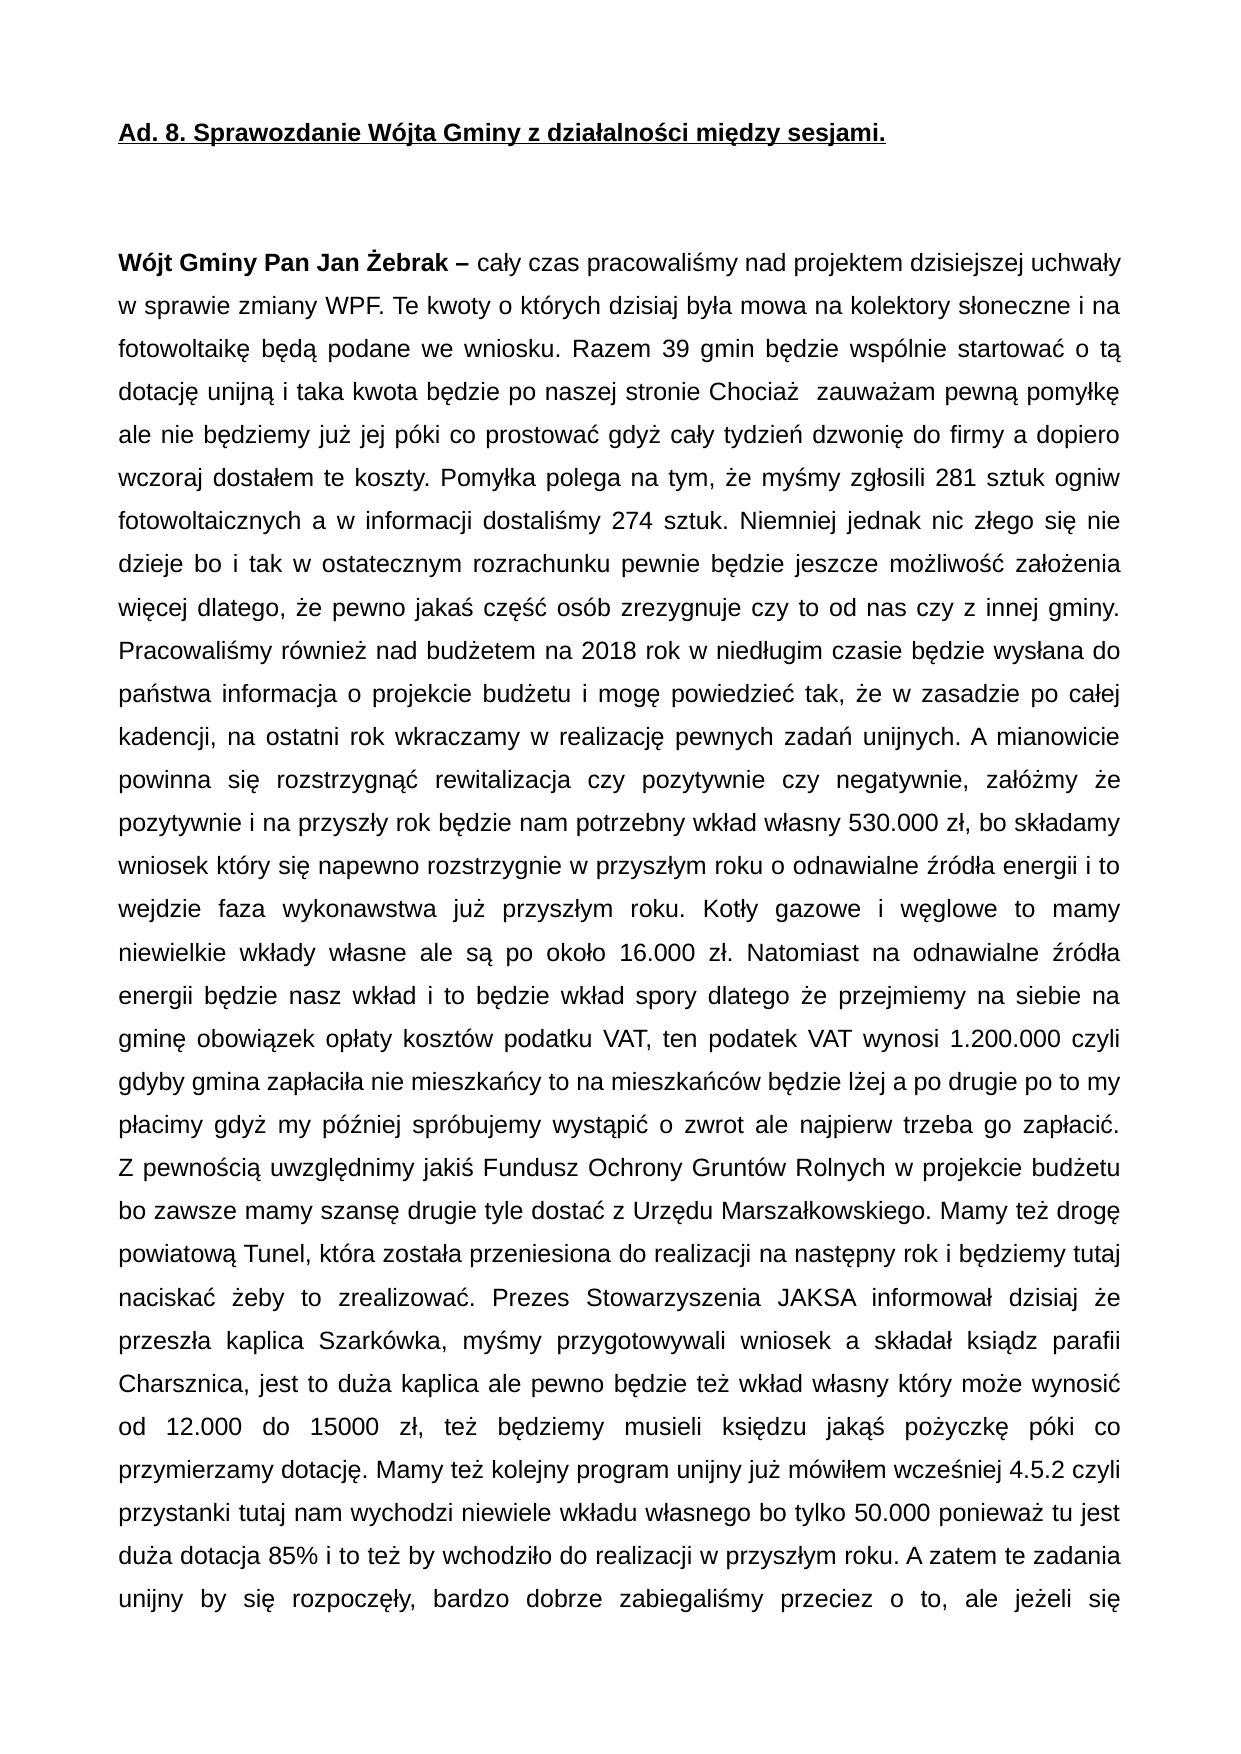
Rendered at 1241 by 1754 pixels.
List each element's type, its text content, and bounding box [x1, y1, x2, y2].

text Ad. 8. Sprawozdanie Wójta Gminy z działalności między sesjami. [118, 118, 1122, 147]
text Wójt Gminy Pan Jan Żebrak – cały czas pracowaliśmy nad projektem dzisiejszej uchwały w sprawie zmiany WPF. Te kwoty o których dzisiaj była mowa na kolektory słoneczne i na fotowoltaikę będą podane we wniosku. Razem 39 gmin będzie wspólnie startować o tą dotację unijną i taka kwota będzie po naszej stronie Chociaż zauważam pewną pomyłkę ale nie będziemy już jej póki co prostować gdyż cały tydzień dzwonię do firmy a dopiero wczoraj dostałem te koszty. Pomyłka polega na tym, że myśmy zgłosili 281 sztuk ogniw fotowoltaicznych a w informacji dostaliśmy 274 sztuk. Niemniej jednak nic złego się nie dzieje bo i tak w ostatecznym rozrachunku pewnie będzie jeszcze możliwość założenia więcej dlatego, że pewno jakaś część osób zrezygnuje czy to od nas czy z innej gminy. Pracowaliśmy również nad budżetem na 2018 rok w niedługim czasie będzie wysłana do państwa informacja o projekcie budżetu i mogę powiedzieć tak, że w zasadzie po całej kadencji, na ostatni rok wkraczamy w realizację pewnych zadań unijnych. A mianowicie powinna się rozstrzygnąć rewitalizacja czy pozytywnie czy negatywnie, załóżmy że pozytywnie i na przyszły rok będzie nam potrzebny wkład własny 530.000 zł, bo składamy wniosek który się napewno rozstrzygnie w przyszłym roku o odnawialne źródła energii i to wejdzie faza wykonawstwa już przyszłym roku. Kotły gazowe i węglowe to mamy niewielkie wkłady własne ale są po około 16.000 zł. Natomiast na odnawialne źródła energii będzie nasz wkład i to będzie wkład spory dlatego że przejmiemy na siebie na gminę obowiązek opłaty kosztów podatku VAT, ten podatek VAT wynosi 1.200.000 czyli gdyby gmina zapłaciła nie mieszkańcy to na mieszkańców będzie lżej a po drugie po to my płacimy gdyż my później spróbujemy wystąpić o zwrot ale najpierw trzeba go zapłacić. Z pewnością uwzględnimy jakiś Fundusz Ochrony Gruntów Rolnych w projekcie budżetu bo zawsze mamy szansę drugie tyle dostać z Urzędu Marszałkowskiego. Mamy też drogę powiatową Tunel, która została przeniesiona do realizacji na następny rok i będziemy tutaj naciskać żeby to zrealizować. Prezes Stowarzyszenia JAKSA informował dzisiaj że przeszła kaplica Szarkówka, myśmy przygotowywali wniosek a składał ksiądz parafii Charsznica, jest to duża kaplica ale pewno będzie też wkład własny który może wynosić od 12.000 do 15000 zł, też będziemy musieli księdzu jakąś pożyczkę póki co przymierzamy dotację. Mamy też kolejny program unijny już mówiłem wcześniej 4.5.2 czyli przystanki tutaj nam wychodzi niewiele wkładu własnego bo tylko 50.000 ponieważ tu jest duża dotacja 85% i to też by wchodziło do realizacji w przyszłym roku. A zatem te zadania unijny by się rozpoczęły, bardzo dobrze zabiegaliśmy przeciez o to, ale jeżeli się [118, 247, 1122, 1613]
